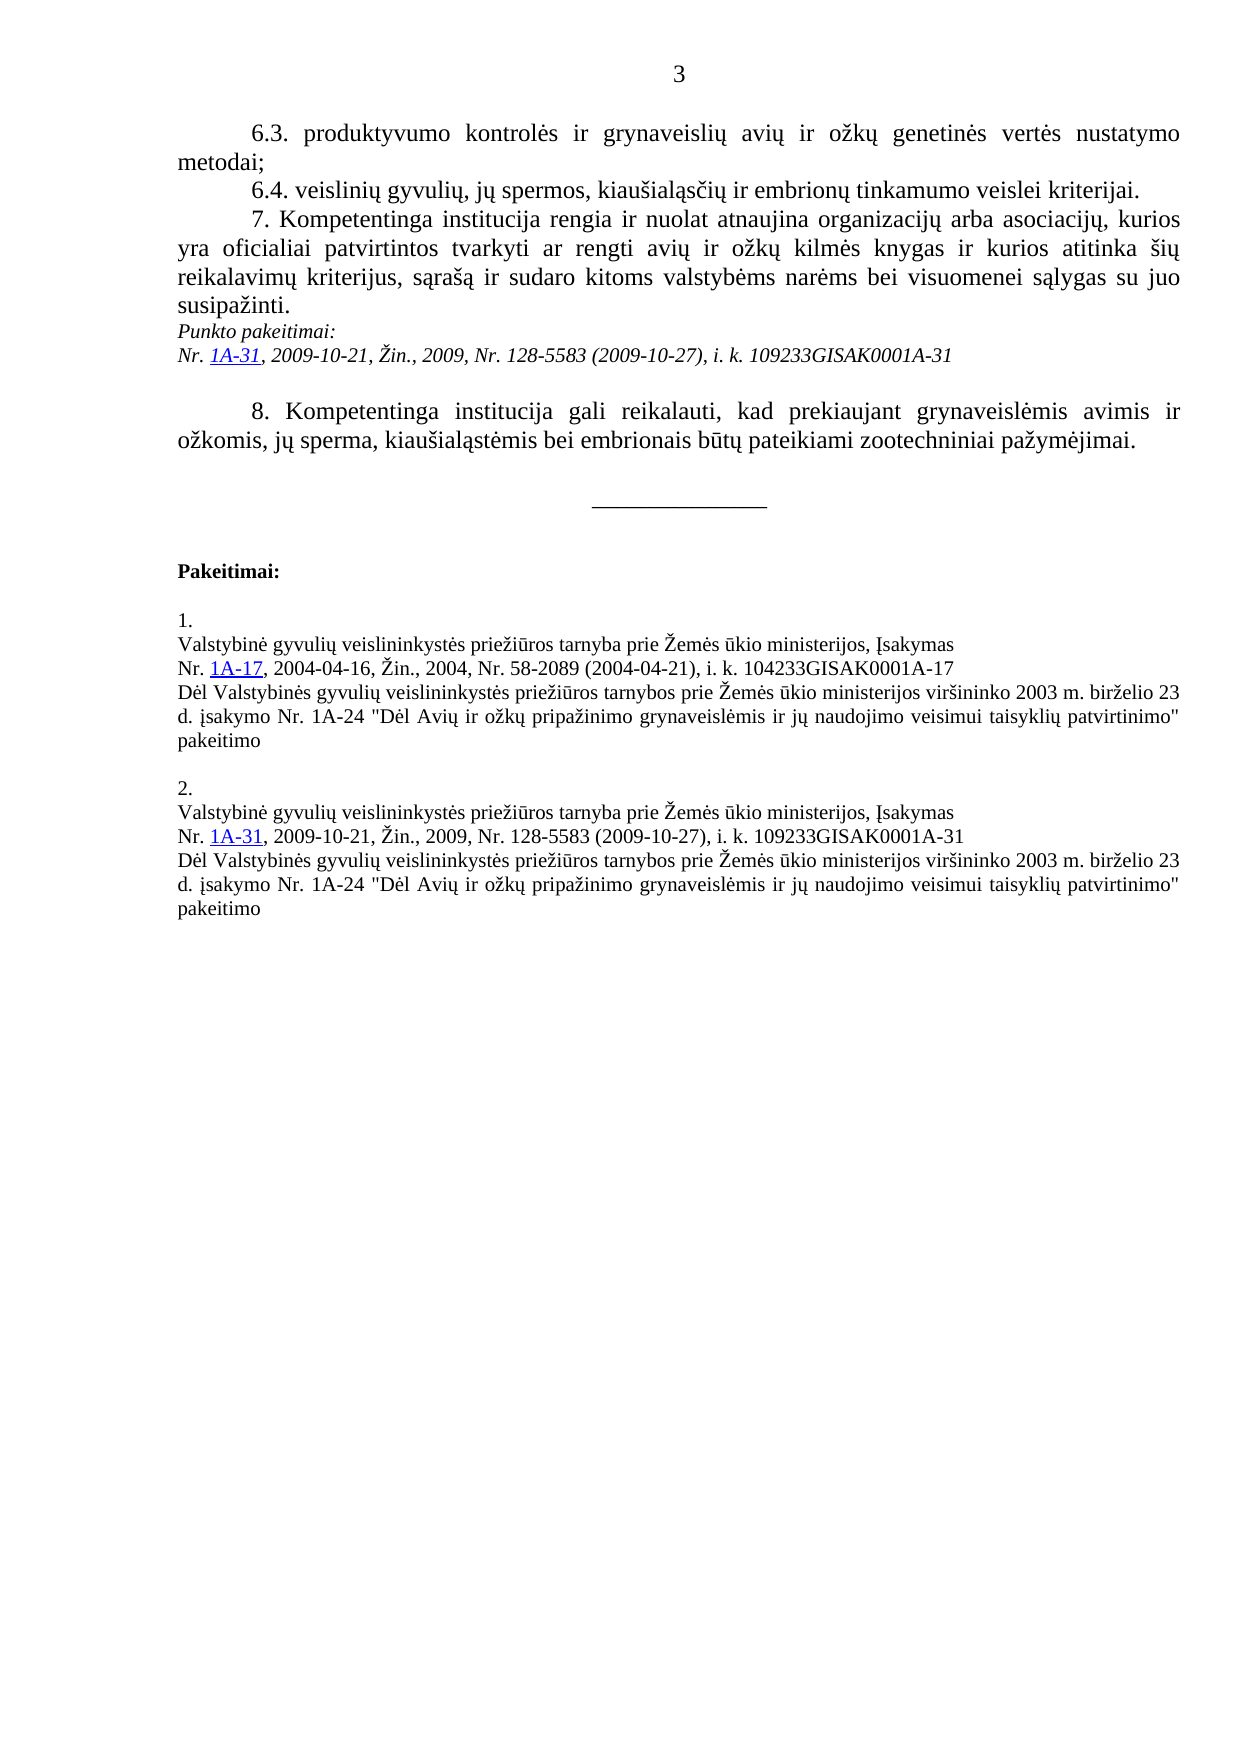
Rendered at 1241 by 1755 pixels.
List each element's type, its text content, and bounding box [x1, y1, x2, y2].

text Dėl Valstybinės gyvulių veislininkystės priežiūros tarnybos prie Žemės ūkio ministerijos viršininko 2003 m. birželio 23 d. įsakymo Nr. 1A-24 "Dėl Avių ir ožkų pripažinimo grynaveislėmis ir jų naudojimo veisimui taisyklių patvirtinimo" pakeitimo [177, 680, 1181, 752]
text Nr. 1A-17, 2004-04-16, Žin., 2004, Nr. 58-2089 (2004-04-21), i. k. 104233GISAK0001A-17 [177, 656, 1181, 680]
text 1. [177, 607, 1181, 632]
text 6.3. produktyvumo kontrolės ir grynaveislių avių ir ožkų genetinės vertės nustatymo metodai; [177, 118, 1181, 176]
text Dėl Valstybinės gyvulių veislininkystės priežiūros tarnybos prie Žemės ūkio ministerijos viršininko 2003 m. birželio 23 d. įsakymo Nr. 1A-24 "Dėl Avių ir ožkų pripažinimo grynaveislėmis ir jų naudojimo veisimui taisyklių patvirtinimo" pakeitimo [177, 848, 1181, 920]
text Punkto pakeitimai: [177, 319, 1181, 343]
text Valstybinė gyvulių veislininkystės priežiūros tarnyba prie Žemės ūkio ministerijos, Įsakymas [177, 632, 1181, 656]
text 7. Kompetentinga institucija rengia ir nuolat atnaujina organizacijų arba asociacijų, kurios yra oficialiai patvirtintos tvarkyti ar rengti avių ir ožkų kilmės knygas ir kurios atitinka šių reikalavimų kriterijus, sąrašą ir sudaro kitoms valstybėms narėms bei visuomenei sąlygas su juo susipažinti. [177, 204, 1181, 319]
text ______________ [177, 482, 1181, 511]
text Nr. 1A-31, 2009-10-21, Žin., 2009, Nr. 128-5583 (2009-10-27), i. k. 109233GISAK0001A-31 [177, 824, 1181, 848]
text Pakeitimai: [177, 559, 1181, 583]
text 2. [177, 776, 1181, 800]
text 6.4. veislinių gyvulių, jų spermos, kiaušialąsčių ir embrionų tinkamumo veislei kriterijai. [177, 176, 1181, 204]
text 8. Kompetentinga institucija gali reikalauti, kad prekiaujant grynaveislėmis avimis ir ožkomis, jų sperma, kiaušialąstėmis bei embrionais būtų pateikiami zootechniniai pažymėjimai. [177, 396, 1181, 454]
text Valstybinė gyvulių veislininkystės priežiūros tarnyba prie Žemės ūkio ministerijos, Įsakymas [177, 800, 1181, 824]
text Nr. 1A-31, 2009-10-21, Žin., 2009, Nr. 128-5583 (2009-10-27), i. k. 109233GISAK0001A-31 [177, 343, 1181, 367]
